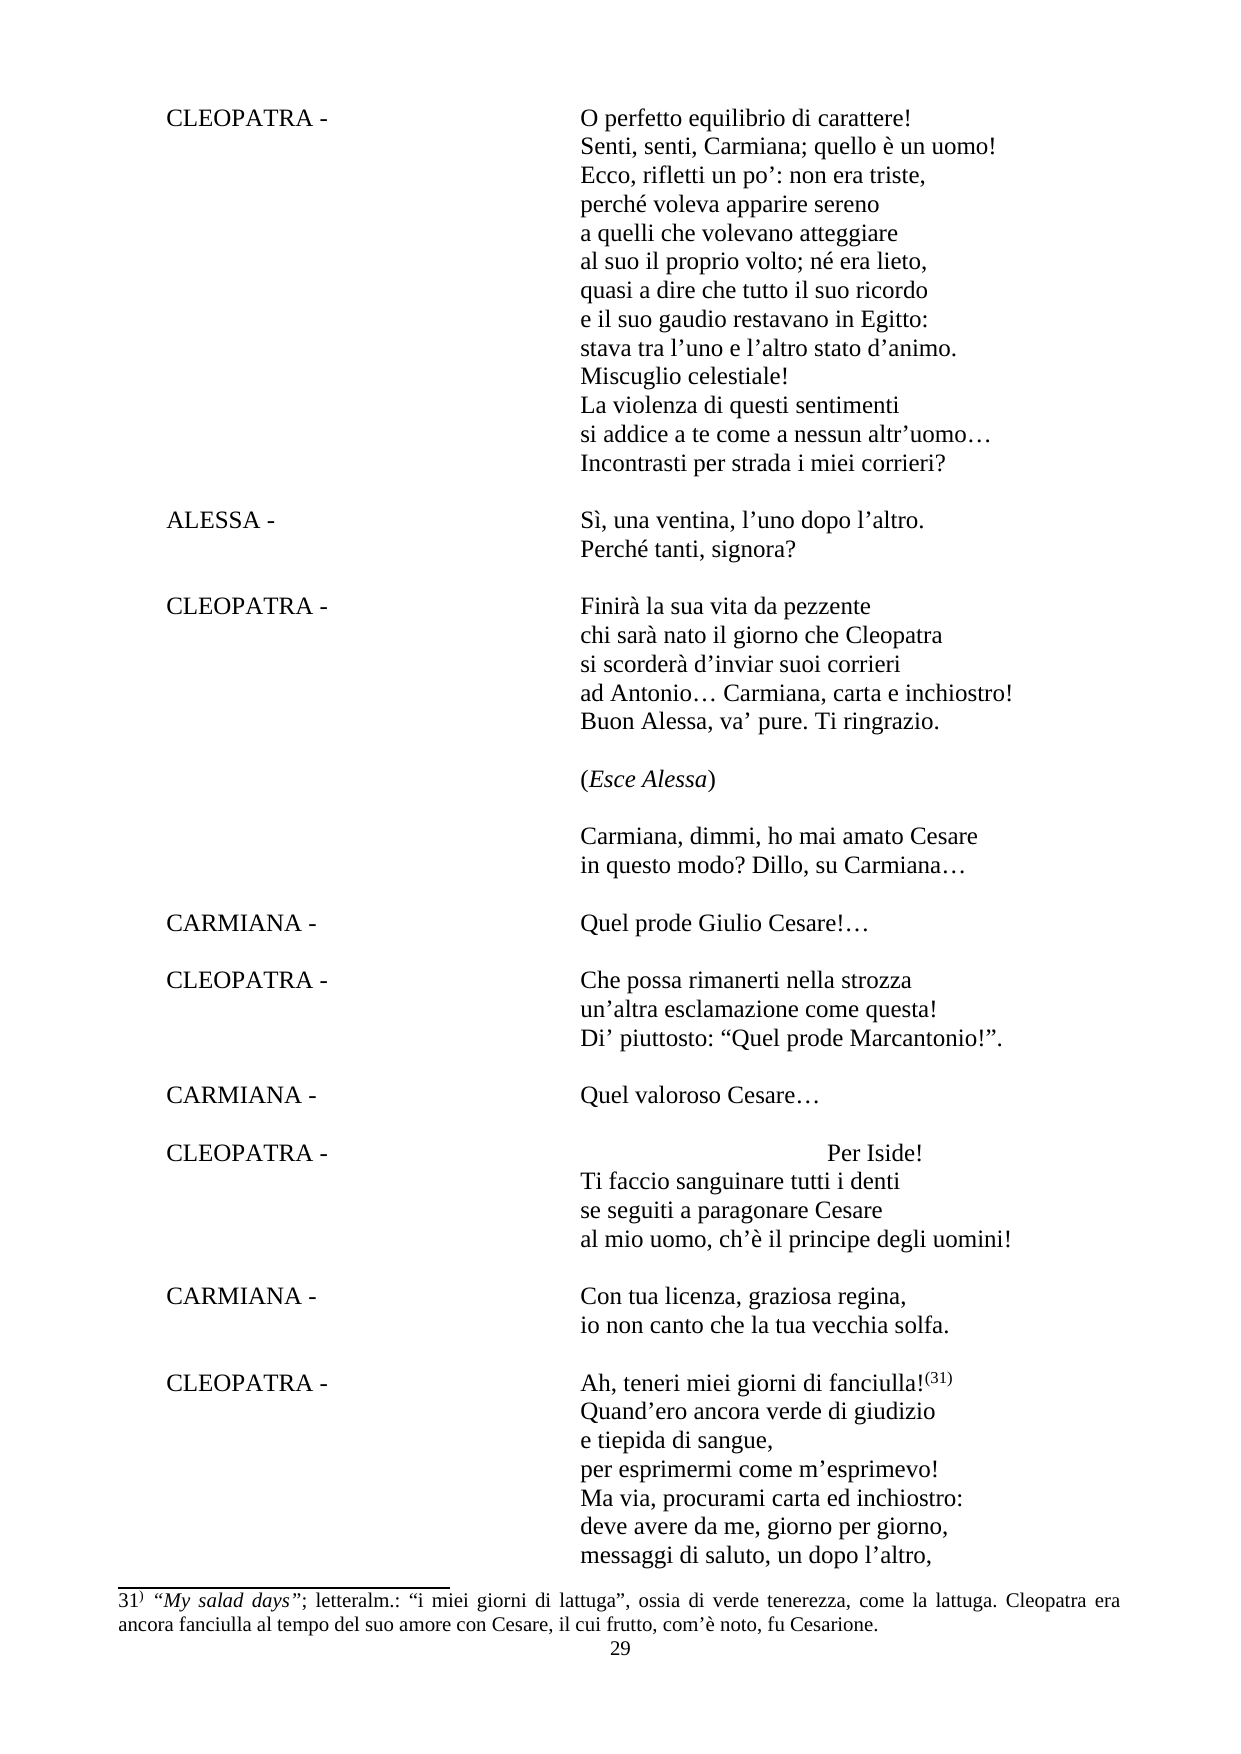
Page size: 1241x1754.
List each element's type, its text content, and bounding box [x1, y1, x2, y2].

table_cell [159, 764, 573, 821]
table_cell Quel valoroso Cesare… [573, 1080, 1082, 1138]
table_cell O perfetto equilibrio di carattere! Senti, senti, Carmiana; quello è un uomo! Ecco, rifletti un po’: non era triste, perché voleva apparire sereno a quelli che volevano atteggiare al suo il proprio volto; né era lieto, quasi a dire che tutto il suo ricordo e il suo gaudio restavano in Egitto: stava tra l’uno e l’altro stato d’animo. Miscuglio celestiale! La violenza di questi sentimenti si addice a te come a nessun altr’uomo… Incontrasti per strada i miei corrieri? [573, 103, 1082, 505]
table_cell Finirà la sua vita da pezzente chi sarà nato il giorno che Cleopatra si scorderà d’inviar suoi corrieri ad Antonio… Carmiana, carta e inchiostro! Buon Alessa, va’ pure. Ti ringrazio. [573, 591, 1082, 764]
table_cell ALESSA - [159, 505, 573, 591]
table_cell [573, 74, 1082, 103]
table_cell Che possa rimanerti nella strozza un’altra esclamazione come questa! Di’ piuttosto: “Quel prode Marcantonio!”. [573, 965, 1082, 1080]
table_cell CLEOPATRA - [159, 1368, 573, 1569]
table_cell CLEOPATRA - [159, 1138, 573, 1281]
table_cell CARMIANA - [159, 908, 573, 965]
table_cell Carmiana, dimmi, ho mai amato Cesare in questo modo? Dillo, su Carmiana… [573, 821, 1082, 908]
table_cell Quel prode Giulio Cesare!… [573, 908, 1082, 965]
table_cell Con tua licenza, graziosa regina, io non canto che la tua vecchia solfa. [573, 1281, 1082, 1368]
table_cell CLEOPATRA - [159, 965, 573, 1080]
table_cell Sì, una ventina, l’uno dopo l’altro. Perché tanti, signora? [573, 505, 1082, 591]
table_cell CLEOPATRA - [159, 591, 573, 764]
table_cell CLEOPATRA - [159, 103, 573, 505]
table_cell CARMIANA - [159, 1080, 573, 1138]
table_cell [159, 821, 573, 908]
table_cell CARMIANA - [159, 1281, 573, 1368]
table_cell (Esce Alessa) [573, 764, 1082, 821]
table_cell Ah, teneri miei giorni di fanciulla!() Quand’ero ancora verde di giudizio e tiepida di sangue, per esprimermi come m’esprimevo! Ma via, procurami carta ed inchiostro: deve avere da me, giorno per giorno, messaggi di saluto, un dopo l’altro, [573, 1368, 1082, 1569]
table_cell Per Iside! Ti faccio sanguinare tutti i denti se seguiti a paragonare Cesare al mio uomo, ch’è il principe degli uomini! [573, 1138, 1082, 1281]
table_cell [159, 74, 573, 103]
